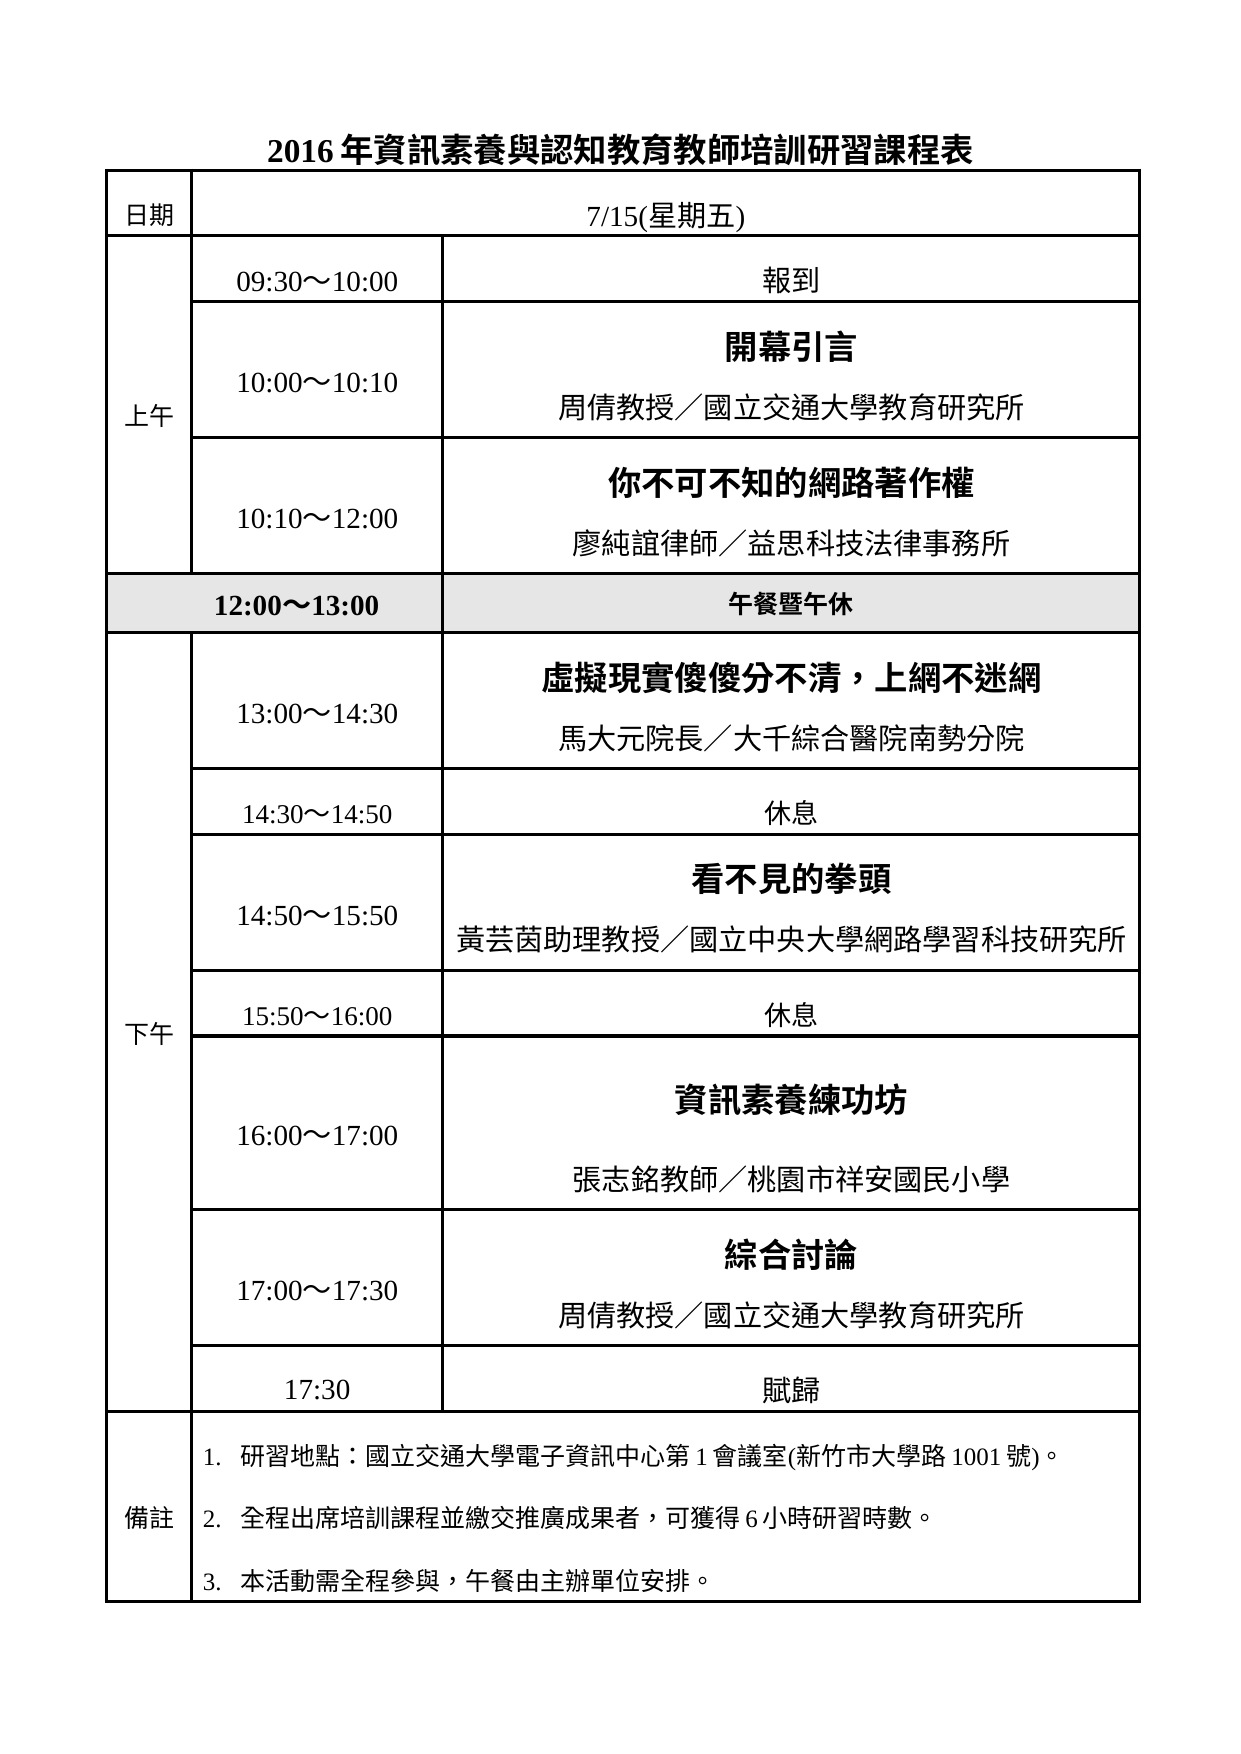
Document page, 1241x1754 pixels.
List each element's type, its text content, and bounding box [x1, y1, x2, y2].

table_header 7/15(星期五) [193, 172, 1138, 234]
table_cell 休息 [444, 770, 1138, 833]
table_cell 資訊素養練功坊 張志銘教師／桃園市祥安國民小學 [444, 1038, 1138, 1208]
table_cell 14:50～15:50 [193, 836, 441, 969]
table_cell 開幕引言 周倩教授／國立交通大學教育研究所 [444, 303, 1138, 436]
table_cell 10:10～12:00 [193, 439, 441, 572]
table_cell 17:00～17:30 [193, 1211, 441, 1344]
table_cell 12:00～13:00 [108, 575, 441, 631]
text 2016年資訊素養與認知教育教師培訓研習課程表 [106, 106, 1134, 168]
table_cell 09:30～10:00 [193, 237, 441, 300]
table_cell 17:30 [193, 1347, 441, 1409]
table_cell 15:50～16:00 [193, 972, 441, 1034]
table_cell 你不可不知的網路著作權 廖純誼律師／益思科技法律事務所 [444, 439, 1138, 572]
table_cell 看不見的拳頭 黃芸茵助理教授／國立中央大學網路學習科技研究所 [444, 836, 1138, 969]
table_cell 上午 [108, 237, 190, 572]
table_cell 16:00～17:00 [193, 1038, 441, 1208]
table_cell 14:30～14:50 [193, 770, 441, 833]
table_cell 13:00～14:30 [193, 634, 441, 767]
table_cell 綜合討論 周倩教授／國立交通大學教育研究所 [444, 1211, 1138, 1344]
table_header 日期 [108, 172, 190, 234]
table_cell 報到 [444, 237, 1138, 300]
table_cell 虛擬現實傻傻分不清，上網不迷網 馬大元院長／大千綜合醫院南勢分院 [444, 634, 1138, 767]
table_cell 研習地點：國立交通大學電子資訊中心第1會議室(新竹市大學路1001號)。 全程出席培訓課程並繳交推廣成果者，可獲得6小時研習時數。 本活動需全程參與，午餐由主辦單位安排。 [193, 1413, 1138, 1600]
table_cell 備註 [108, 1413, 190, 1600]
table_cell 10:00～10:10 [193, 303, 441, 436]
table_cell 午餐暨午休 [444, 575, 1138, 631]
table_cell 休息 [444, 972, 1138, 1034]
table_cell 賦歸 [444, 1347, 1138, 1409]
table_cell 下午 [108, 634, 190, 1409]
